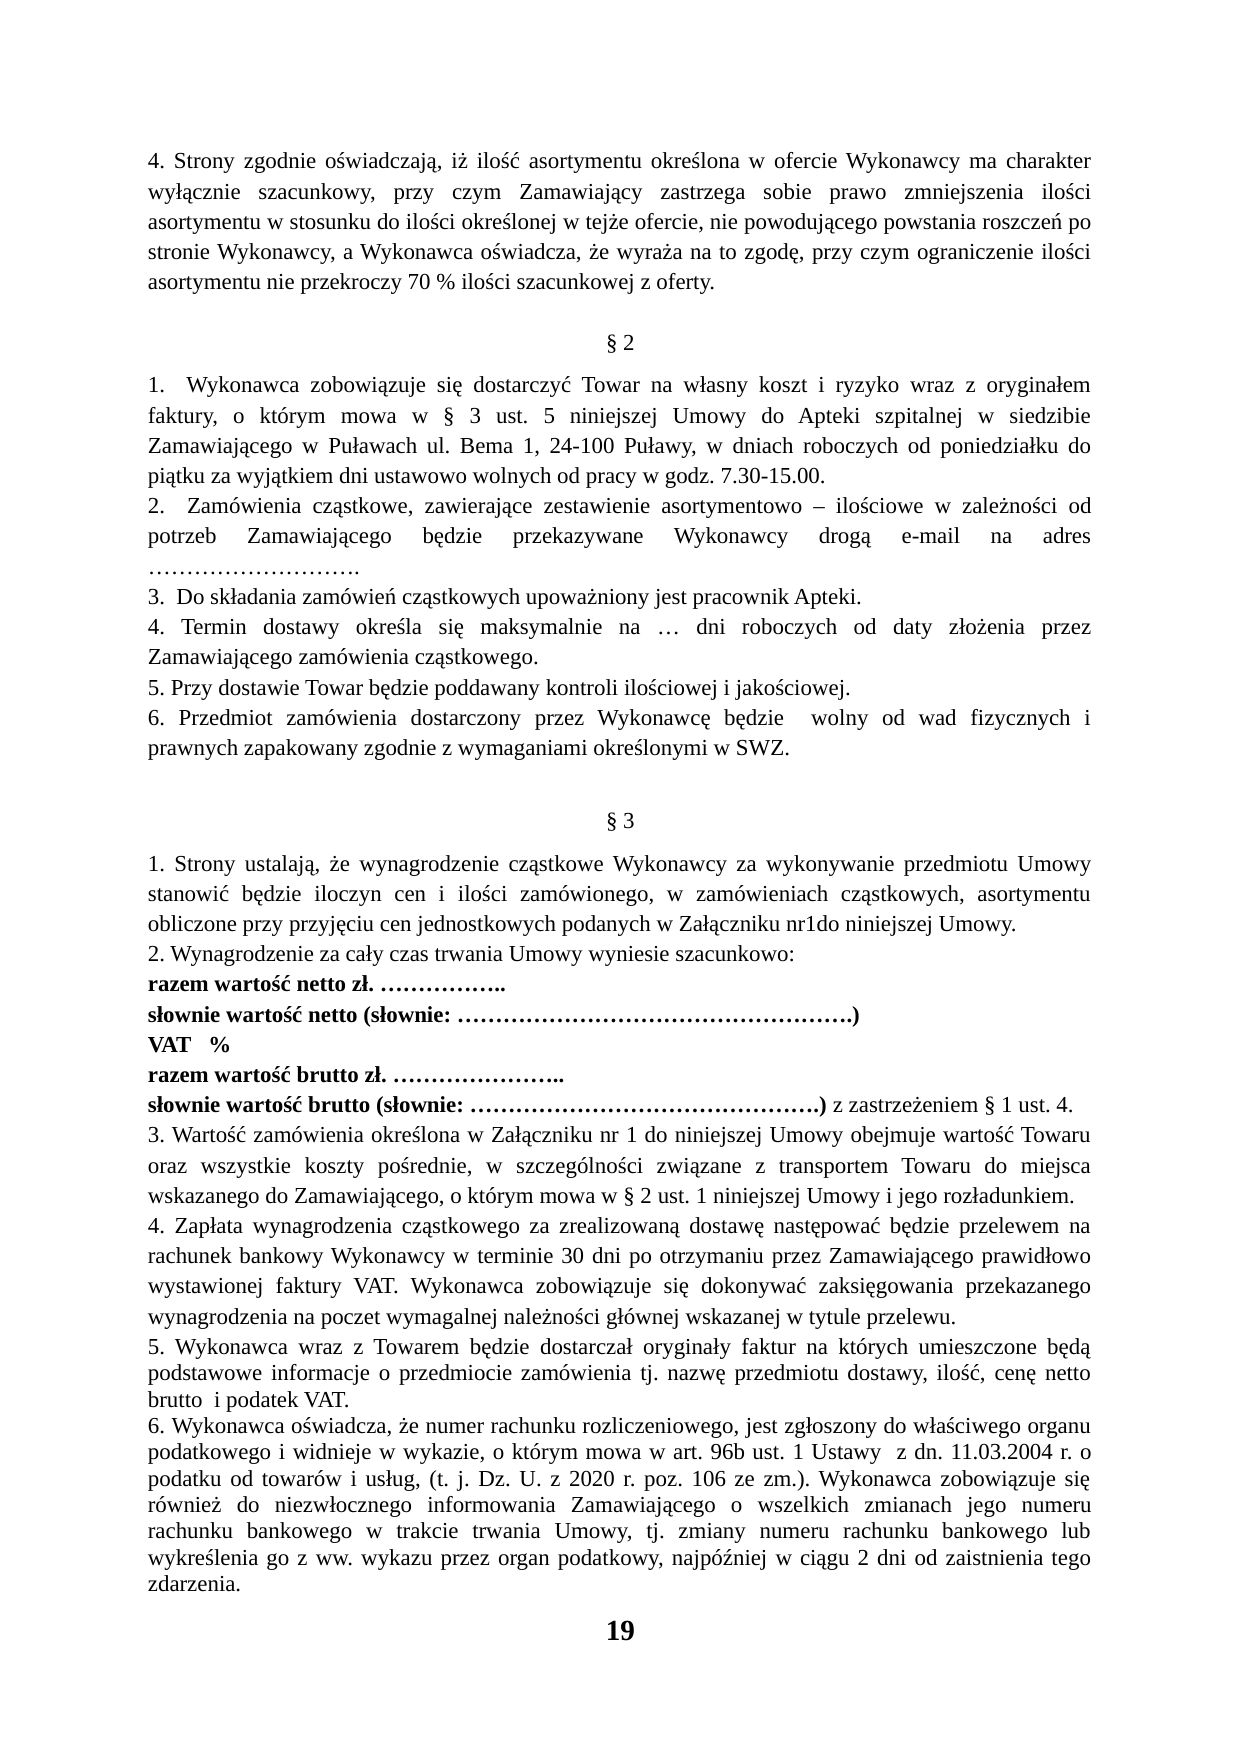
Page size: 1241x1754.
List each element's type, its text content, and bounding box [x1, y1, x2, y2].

text razem wartość brutto zł. ………………….. [148, 1061, 1093, 1087]
text słownie wartość brutto (słownie: ……………………………………….) z zastrzeżeniem § 1 ust. 4. [148, 1091, 1093, 1118]
text 6. Wykonawca oświadcza, że numer rachunku rozliczeniowego, jest zgłoszony do właściwego organu podatkowego i widnieje w wykazie, o którym mowa w art. 96b ust. 1 Ustawy z dn. 11.03.2004 r. o podatku od towarów i usług, (t. j. Dz. U. z 2020 r. poz. 106 ze zm.). Wykonawca zobowiązuje się również do niezwłocznego informowania Zamawiającego o wszelkich zmianach jego numeru rachunku bankowego w trakcie trwania Umowy, tj. zmiany numeru rachunku bankowego lub wykreślenia go z ww. wykazu przez organ podatkowy, najpóźniej w ciągu 2 dni od zaistnienia tego zdarzenia. [148, 1412, 1093, 1597]
text 3. Do składania zamówień cząstkowych upoważniony jest pracownik Apteki. [148, 583, 1093, 609]
text razem wartość netto zł. …………….. [148, 971, 1093, 997]
text 1. Strony ustalają, że wynagrodzenie cząstkowe Wykonawcy za wykonywanie przedmiotu Umowy stanowić będzie iloczyn cen i ilości zamówionego, w zamówieniach cząstkowych, asortymentu obliczone przy przyjęciu cen jednostkowych podanych w Załączniku nr1do niniejszej Umowy. [148, 850, 1093, 936]
text słownie wartość netto (słownie: …………………………………………….) [148, 1001, 1093, 1027]
text 1. Wykonawca zobowiązuje się dostarczyć Towar na własny koszt i ryzyko wraz z oryginałem faktury, o którym mowa w § 3 ust. 5 niniejszej Umowy do Apteki szpitalnej w siedzibie Zamawiającego w Puławach ul. Bema 1, 24-100 Puławy, w dniach roboczych od poniedziałku do piątku za wyjątkiem dni ustawowo wolnych od pracy w godz. 7.30-15.00. [148, 372, 1093, 488]
text 2. Wynagrodzenie za cały czas trwania Umowy wyniesie szacunkowo: [148, 940, 1093, 967]
text § 3 [148, 807, 1093, 833]
text 5. Wykonawca wraz z Towarem będzie dostarczał oryginały faktur na których umieszczone będą podstawowe informacje o przedmiocie zamówienia tj. nazwę przedmiotu dostawy, ilość, cenę netto brutto i podatek VAT. [148, 1333, 1093, 1412]
text 3. Wartość zamówienia określona w Załączniku nr 1 do niniejszej Umowy obejmuje wartość Towaru oraz wszystkie koszty pośrednie, w szczególności związane z transportem Towaru do miejsca wskazanego do Zamawiającego, o którym mowa w § 2 ust. 1 niniejszej Umowy i jego rozładunkiem. [148, 1122, 1093, 1208]
text VAT % [148, 1031, 1093, 1057]
text 6. Przedmiot zamówienia dostarczony przez Wykonawcę będzie wolny od wad fizycznych i prawnych zapakowany zgodnie z wymaganiami określonymi w SWZ. [148, 704, 1093, 760]
text § 2 [148, 329, 1093, 355]
text 4. Zapłata wynagrodzenia cząstkowego za zrealizowaną dostawę następować będzie przelewem na rachunek bankowy Wykonawcy w terminie 30 dni po otrzymaniu przez Zamawiającego prawidłowo wystawionej faktury VAT. Wykonawca zobowiązuje się dokonywać zaksięgowania przekazanego wynagrodzenia na poczet wymagalnej należności głównej wskazanej w tytule przelewu. [148, 1212, 1093, 1329]
text 2. Zamówienia cząstkowe, zawierające zestawienie asortymentowo – ilościowe w zależności od potrzeb Zamawiającego będzie przekazywane Wykonawcy drogą e-mail na adres ………………………. [148, 492, 1093, 579]
text 5. Przy dostawie Towar będzie poddawany kontroli ilościowej i jakościowej. [148, 674, 1093, 700]
text 4. Strony zgodnie oświadczają, iż ilość asortymentu określona w ofercie Wykonawcy ma charakter wyłącznie szacunkowy, przy czym Zamawiający zastrzega sobie prawo zmniejszenia ilości asortymentu w stosunku do ilości określonej w tejże ofercie, nie powodującego powstania roszczeń po stronie Wykonawcy, a Wykonawca oświadcza, że wyraża na to zgodę, przy czym ograniczenie ilości asortymentu nie przekroczy 70 % ilości szacunkowej z oferty. [148, 148, 1093, 295]
text 4. Termin dostawy określa się maksymalnie na … dni roboczych od daty złożenia przez Zamawiającego zamówienia cząstkowego. [148, 613, 1093, 670]
